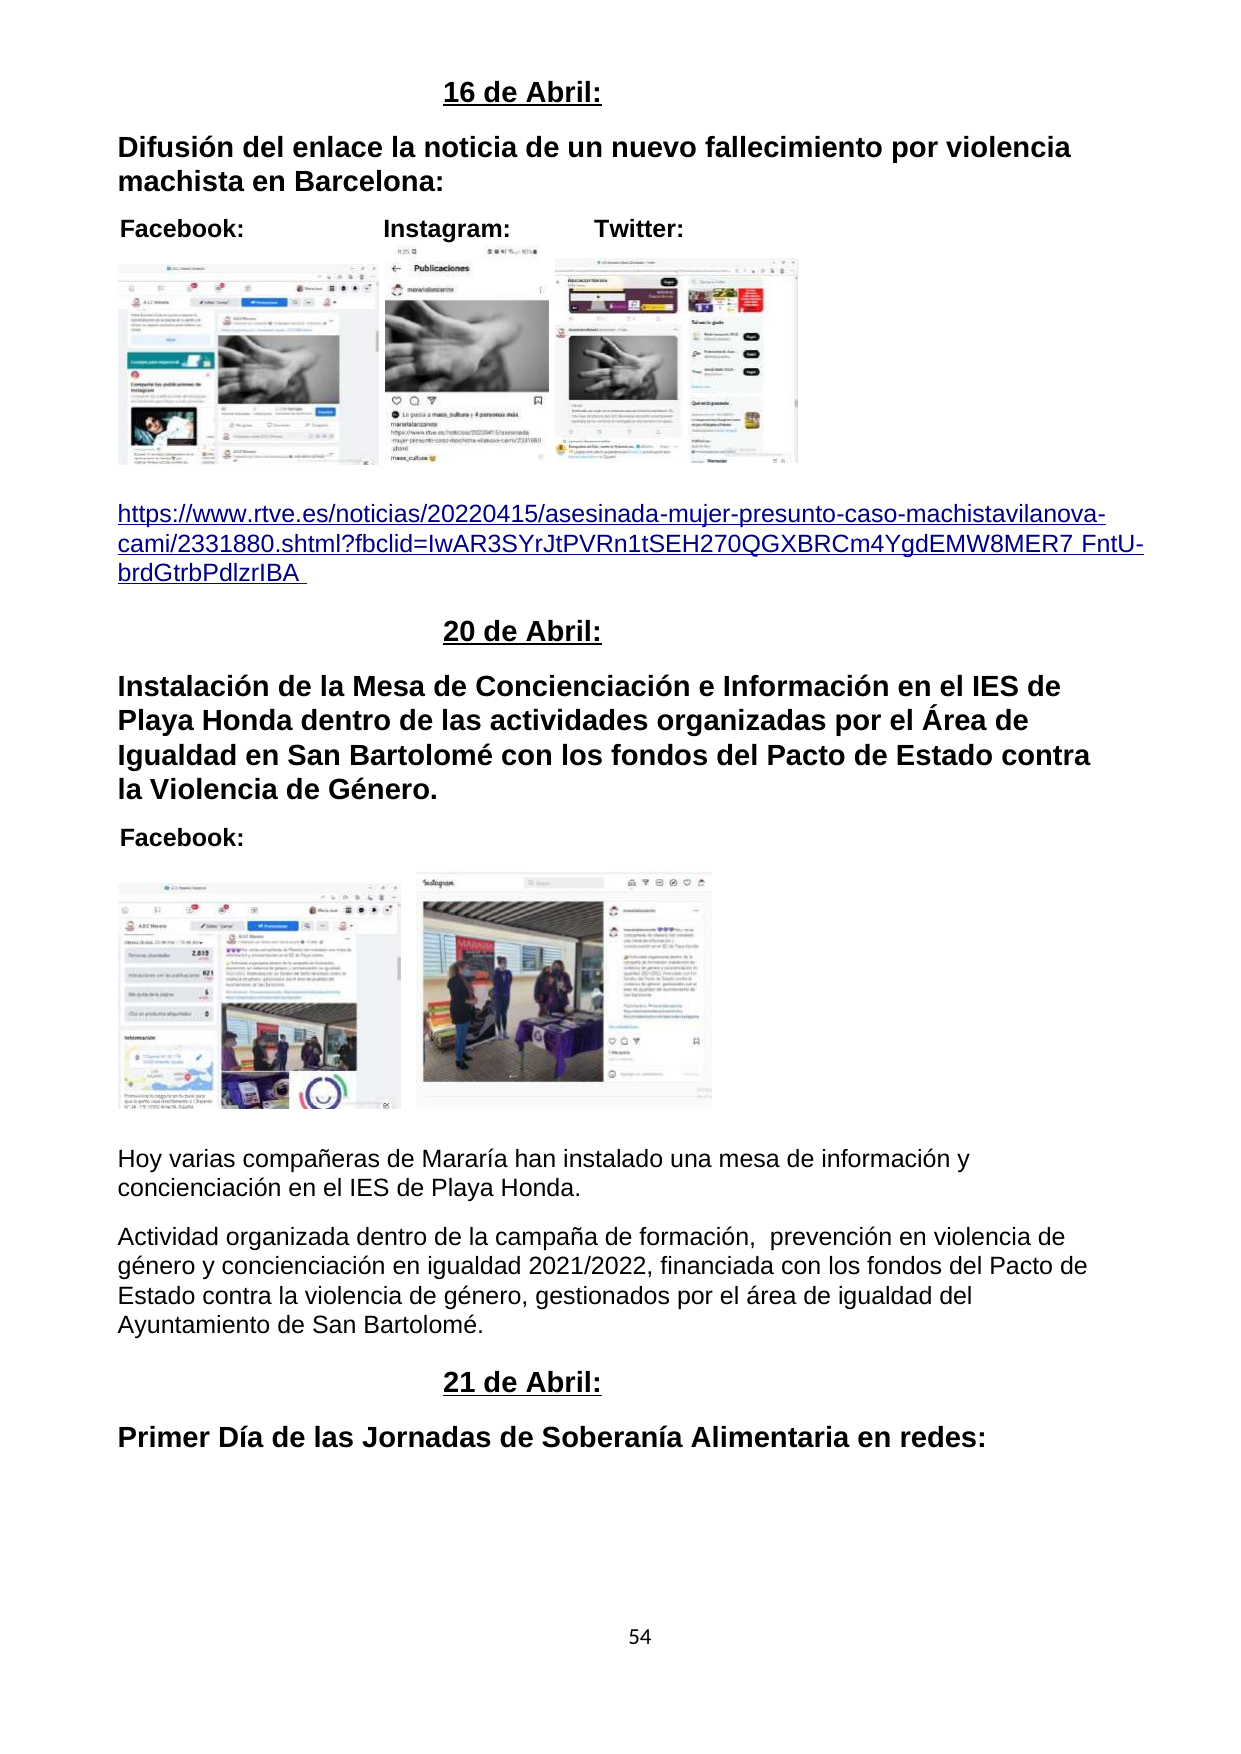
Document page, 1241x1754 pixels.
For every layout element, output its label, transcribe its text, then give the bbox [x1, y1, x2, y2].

text https://www.rtve.es/noticias/20220415/asesinada-mujer-presunto-caso-machistavilanova- [117, 499, 1115, 528]
text Hoy varias compañeras de Mararía han instalado una mesa de información y concienciación en el IES de Playa Honda. [117, 1143, 1142, 1202]
text 21 de Abril: [116, 1366, 1079, 1399]
text Actividad organizada dentro de la campaña de formación, prevención en violencia de género y concienciación en igualdad 2021/2022, financiada con los fondos del Pacto de Estado contra la violencia de género, gestionados por el área de igualdad del Ayuntamiento de San Bartolomé. [117, 1222, 1090, 1339]
text Facebook: [119, 823, 1192, 851]
text 20 de Abril: [116, 614, 1079, 647]
text Instalación de la Mesa de Concienciación e Información en el IES de [117, 669, 1167, 702]
text Facebook: Instagram: Twitter: [119, 214, 1192, 243]
text Difusión del enlace la noticia de un nuevo fallecimiento por violencia machista en Barcelona: [117, 130, 1167, 198]
text Primer Día de las Jornadas de Soberanía Alimentaria en redes: [117, 1420, 1167, 1454]
text cami/2331880.shtml?fbclid=IwAR3SYrJtPVRn1tSEH270QGXBRCm4YgdEMW8MER7 FntU-brdGtrbPdlzrIBA [117, 529, 1172, 587]
text Playa Honda dentro de las actividades organizadas por el Área de Igualdad en San Bartolomé con los fondos del Pacto de Estado contra la Violencia de Género. [117, 703, 1092, 806]
text 16 de Abril: [116, 75, 1079, 108]
